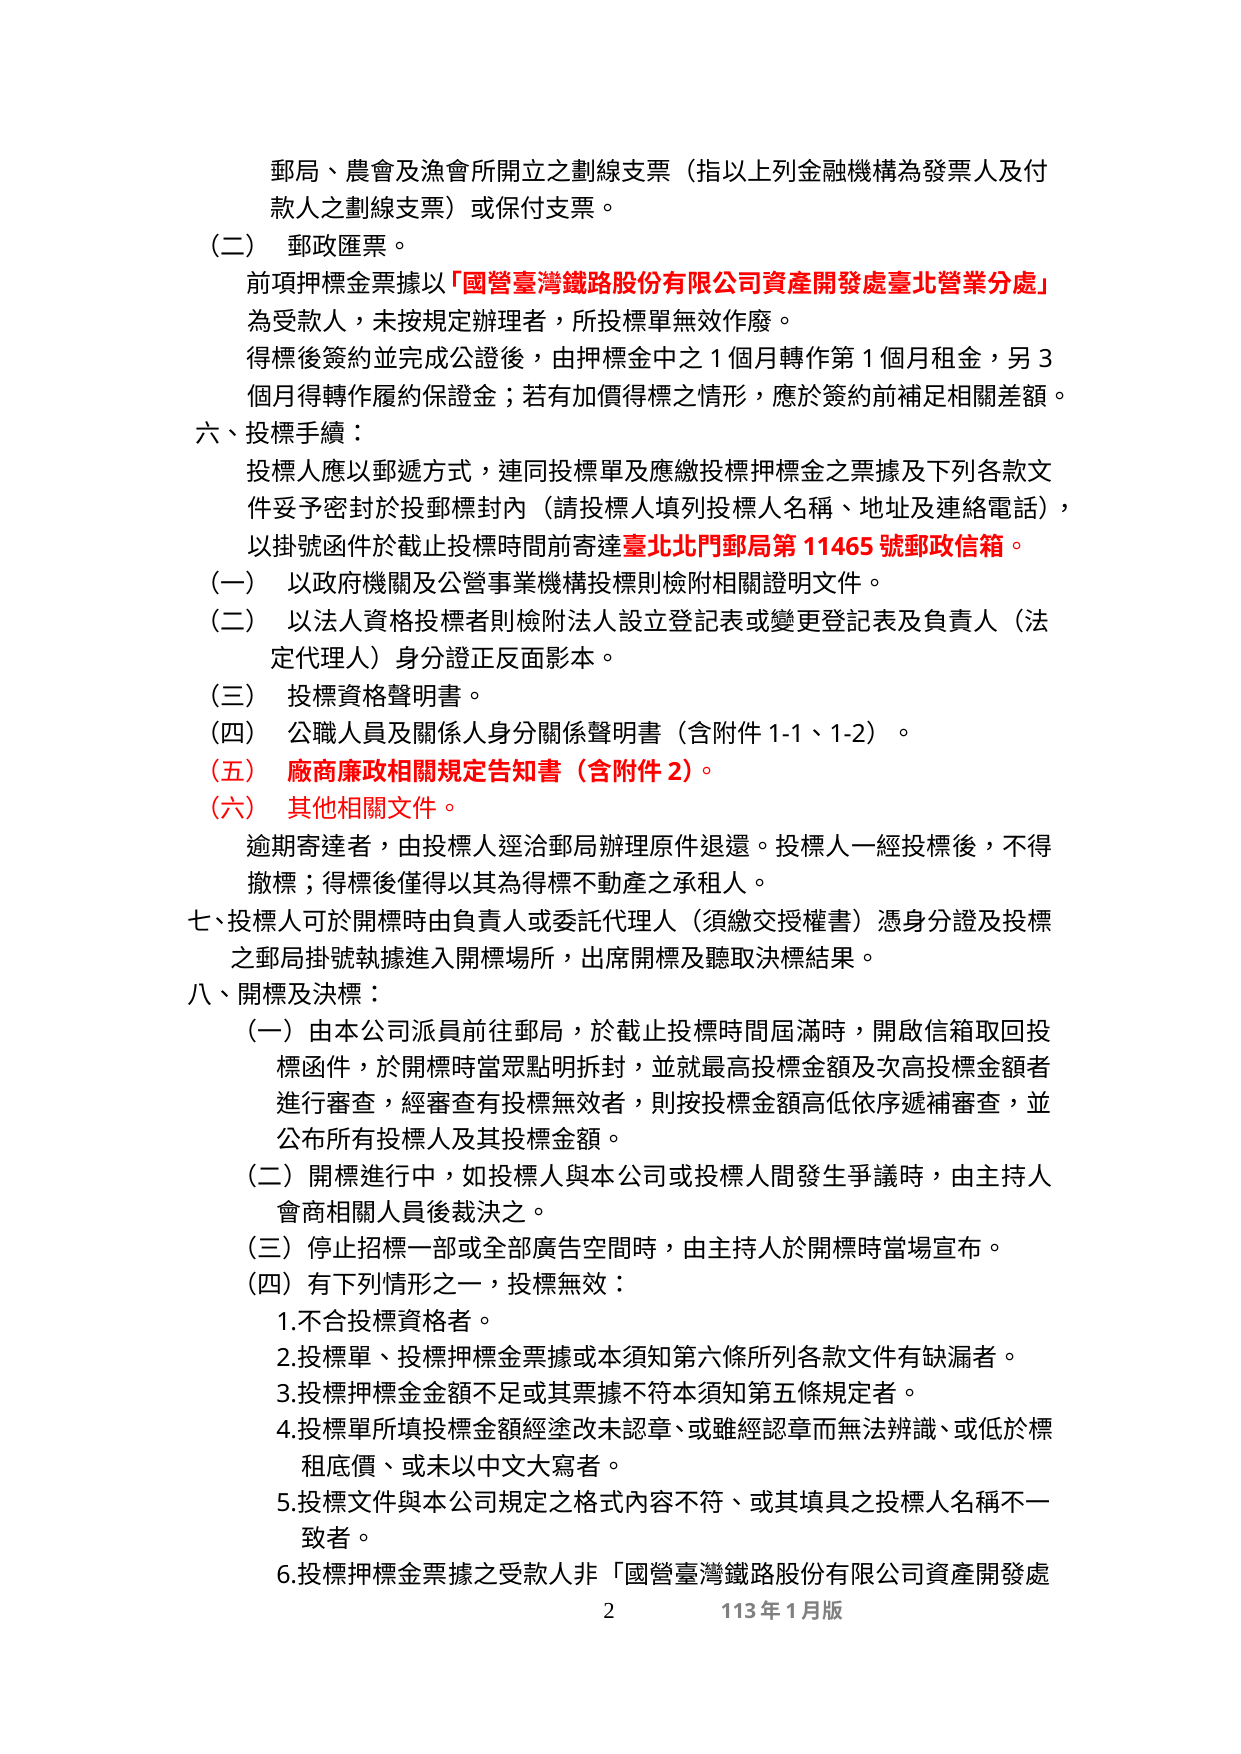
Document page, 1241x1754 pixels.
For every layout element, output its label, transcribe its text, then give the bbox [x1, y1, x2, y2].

text （三）停止招標一部或全部廣告空間時，由主持人於開標時當場宣布。 [232, 1229, 1053, 1265]
text 1.不合投標資格者。 [276, 1301, 1053, 1337]
text （四）有下列情形之一，投標無效： [232, 1265, 1053, 1301]
text 逾期寄達者，由投標人逕洽郵局辦理原件退還。投標人一經投標後，不得撤標；得標後僅得以其為得標不動產之承租人。 [246, 825, 1053, 900]
text 得標後簽約並完成公證後，由押標金中之1個月轉作第1個月租金，另3個月得轉作履約保證金；若有加價得標之情形，應於簽約前補足相關差額。 [246, 337, 1053, 412]
list 其他相關文件。 [195, 787, 1051, 825]
text 4.投標單所填投標金額經塗改未認章、或雖經認章而無法辨識、或低於標租底價、或未以中文大寫者。 [276, 1410, 1053, 1482]
list 郵局、農會及漁會所開立之劃線支票（指以上列金融機構為發票人及付款人之劃線支票）或保付支票。 [195, 150, 1051, 225]
text 5.投標文件與本公司規定之格式內容不符、或其填具之投標人名稱不一致者。 [276, 1482, 1053, 1555]
list 以法人資格投標者則檢附法人設立登記表或變更登記表及負責人（法定代理人）身分證正反面影本。 [195, 600, 1051, 675]
list 郵政匯票。 [195, 225, 1051, 262]
text 七、投標人可於開標時由負責人或委託代理人（須繳交授權書）憑身分證及投標之郵局掛號執據進入開標場所，出席開標及聽取決標結果。 [187, 900, 1053, 975]
text 6.投標押標金票據之受款人非「國營臺灣鐵路股份有限公司資產開發處 [276, 1555, 1053, 1591]
text 2.投標單、投標押標金票據或本須知第六條所列各款文件有缺漏者。 [276, 1337, 1053, 1374]
text 前項押標金票據以「國營臺灣鐵路股份有限公司資產開發處臺北營業分處」為受款人，未按規定辦理者，所投標單無效作廢。 [246, 262, 1053, 337]
text 八、開標及決標： [187, 975, 1053, 1011]
text 六、投標手續： [195, 412, 1053, 450]
list 公職人員及關係人身分關係聲明書（含附件1-1、1-2）。 [195, 712, 1051, 750]
text （一）由本公司派員前往郵局，於截止投標時間屆滿時，開啟信箱取回投標函件，於開標時當眾點明拆封，並就最高投標金額及次高投標金額者進行審查，經審查有投標無效者，則按投標金額高低依序遞補審查，並公布所有投標人及其投標金額。 [232, 1011, 1053, 1156]
text 投標人應以郵遞方式，連同投標單及應繳投標押標金之票據及下列各款文件妥予密封於投郵標封內（請投標人填列投標人名稱、地址及連絡電話），以掛號函件於截止投標時間前寄達臺北北門郵局第11465號郵政信箱。 [246, 450, 1053, 562]
text 3.投標押標金金額不足或其票據不符本須知第五條規定者。 [276, 1374, 1053, 1410]
list 以政府機關及公營事業機構投標則檢附相關證明文件。 [195, 562, 1051, 600]
text （二）開標進行中，如投標人與本公司或投標人間發生爭議時，由主持人會商相關人員後裁決之。 [232, 1156, 1053, 1229]
list 廠商廉政相關規定告知書（含附件2）。 [195, 750, 1051, 787]
list 投標資格聲明書。 [195, 675, 1051, 712]
